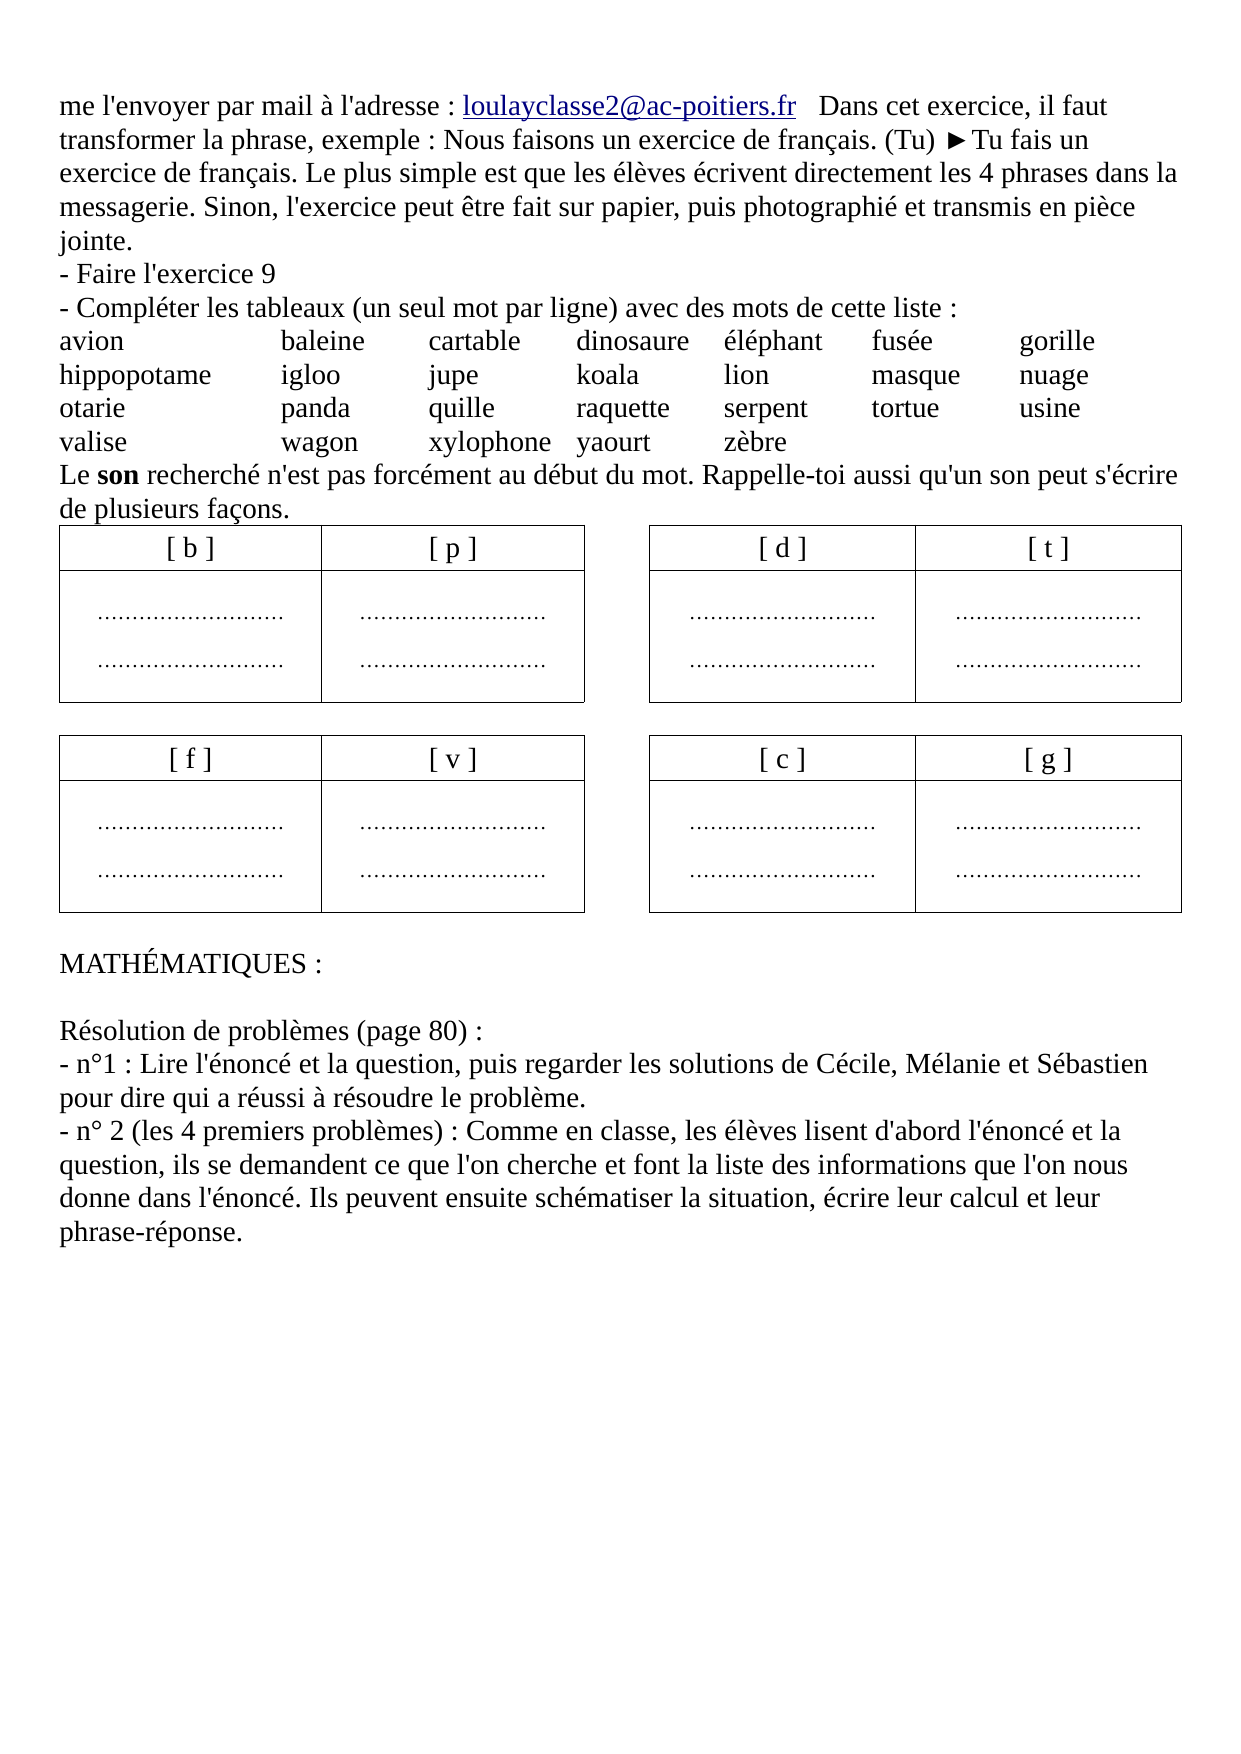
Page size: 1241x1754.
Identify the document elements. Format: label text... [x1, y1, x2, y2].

table_cell [585, 570, 620, 702]
table_header [ g ] [916, 736, 1181, 780]
table_header [ c ] [650, 736, 915, 780]
table_header [ v ] [322, 736, 584, 780]
text valise wagon xylophone yaourt zèbre [59, 424, 1181, 457]
table_header [ b ] [60, 526, 321, 570]
table_header [620, 525, 649, 570]
text hippopotame igloo jupe koala lion masque nuage [59, 357, 1181, 390]
table_cell [585, 780, 620, 912]
table_header [585, 525, 620, 570]
table_cell ……………………… ……………………… [650, 781, 915, 912]
table_header [ p ] [322, 526, 584, 570]
text otarie panda quille raquette serpent tortue usine [59, 390, 1181, 424]
text avion baleine cartable dinosaure éléphant fusée gorille [59, 323, 1181, 357]
table_header [620, 735, 649, 780]
text - Faire l'exercice 9 [59, 256, 1181, 290]
text Résolution de problèmes (page 80) : [59, 1013, 1181, 1046]
table_cell ……………………… ……………………… [60, 571, 321, 702]
table_cell [620, 570, 649, 702]
table_cell ……………………… ……………………… [650, 571, 915, 702]
text - n° 2 (les 4 premiers problèmes) : Comme en classe, les élèves lisent d'abord l'énoncé et la question, ils se demandent ce que l'on cherche et font la liste des informations que l'on nous donne dans l'énoncé. Ils peuvent ensuite schématiser la situation, écrire leur calcul et leur phrase-réponse. [59, 1113, 1181, 1248]
text Le son recherché n'est pas forcément au début du mot. Rappelle-toi aussi qu'un son peut s'écrire de plusieurs façons. [59, 457, 1181, 524]
table_header [ t ] [916, 526, 1181, 570]
table_cell ……………………… ……………………… [60, 781, 321, 912]
table_cell ……………………… ……………………… [916, 781, 1181, 912]
table_cell [620, 780, 649, 912]
text MATHÉMATIQUES : [59, 946, 1181, 979]
table_header [ d ] [650, 526, 915, 570]
table_header [585, 735, 620, 780]
table_cell ……………………… ……………………… [322, 571, 584, 702]
text me l'envoyer par mail à l'adresse : loulayclasse2@ac-poitiers.fr Dans cet exercice, il faut transformer la phrase, exemple : Nous faisons un exercice de français. (Tu) ►Tu fais un exercice de français. Le plus simple est que les élèves écrivent directement les 4 phrases dans la messagerie. Sinon, l'exercice peut être fait sur papier, puis photographié et transmis en pièce jointe. [59, 88, 1181, 256]
table_header [ f ] [60, 736, 321, 780]
table_cell ……………………… ……………………… [916, 571, 1181, 702]
text - n°1 : Lire l'énoncé et la question, puis regarder les solutions de Cécile, Mélanie et Sébastien pour dire qui a réussi à résoudre le problème. [59, 1046, 1181, 1113]
table_cell ……………………… ……………………… [322, 781, 584, 912]
text - Compléter les tableaux (un seul mot par ligne) avec des mots de cette liste : [59, 290, 1181, 323]
